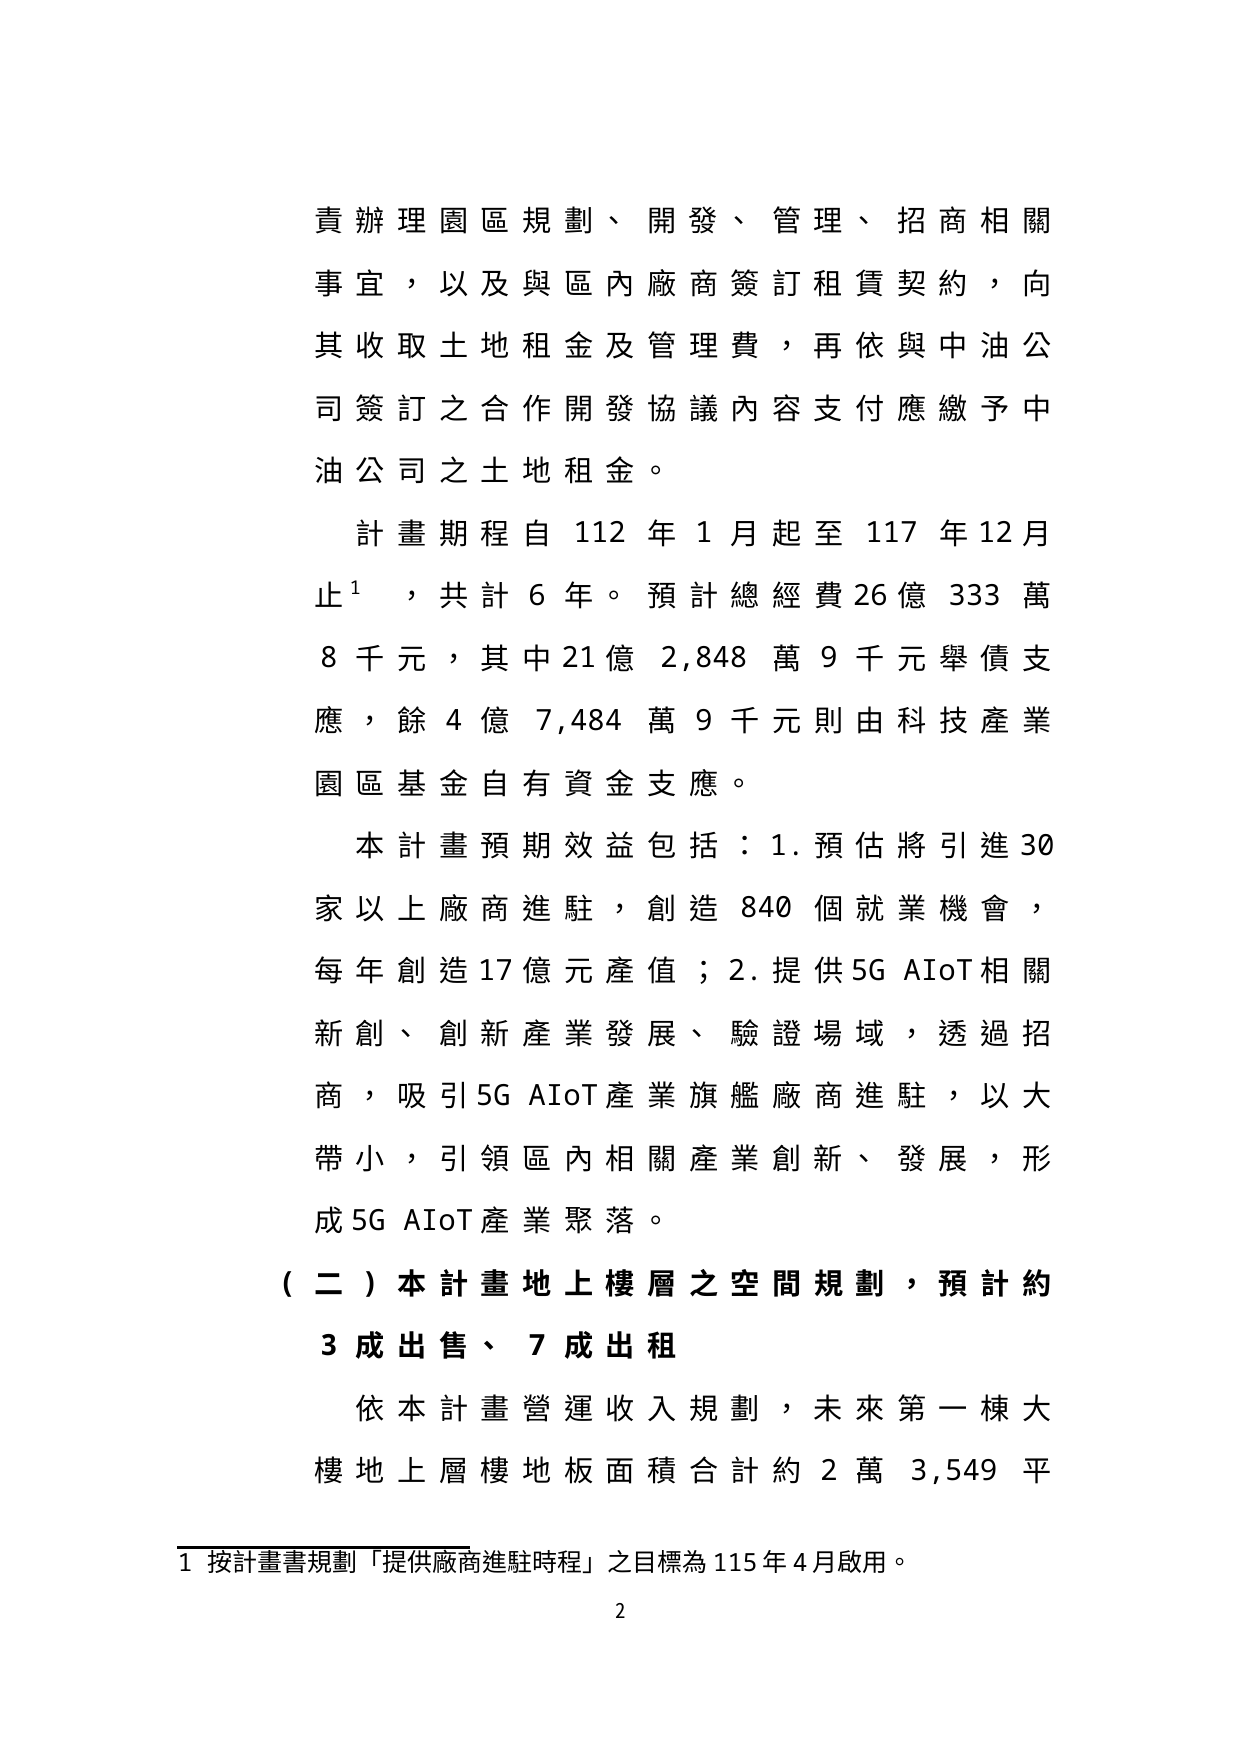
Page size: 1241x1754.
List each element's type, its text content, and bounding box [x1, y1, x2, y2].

text 按計畫書規劃「提供廠商進駐時程」之目標為115年4月啟用。 [177, 1548, 1063, 1577]
text 本計畫預期效益包括：1.預估將引進30家以上廠商進駐，創造840個就業機會，每年創造17億元產值；2.提供5G AIoT相關新創、創新產業發展、驗證場域，透過招商，吸引5G AIoT產業旗艦廠商進駐，以大帶小，引領區內相關產業創新、發展，形成5G AIoT產業聚落。 [271, 802, 1058, 1240]
text 計畫期程自112年1月起至117年12月止，共計6年。預計總經費26億333萬8千元，其中21億2,848萬9千元舉債支應，餘4億7,484萬9千元則由科技產業園區基金自有資金支應。 [271, 490, 1058, 802]
text (二)本計畫地上樓層之空間規劃，預計約3成出售、7成出租 [242, 1240, 1058, 1365]
text 責辦理園區規劃、開發、管理、招商相關事宜，以及與區內廠商簽訂租賃契約，向其收取土地租金及管理費，再依與中油公司簽訂之合作開發協議內容支付應繳予中油公司之土地租金。 [271, 177, 1058, 490]
text 依本計畫營運收入規劃，未來第一棟大樓地上層樓地板面積合計約2萬3,549平 [271, 1365, 1058, 1490]
